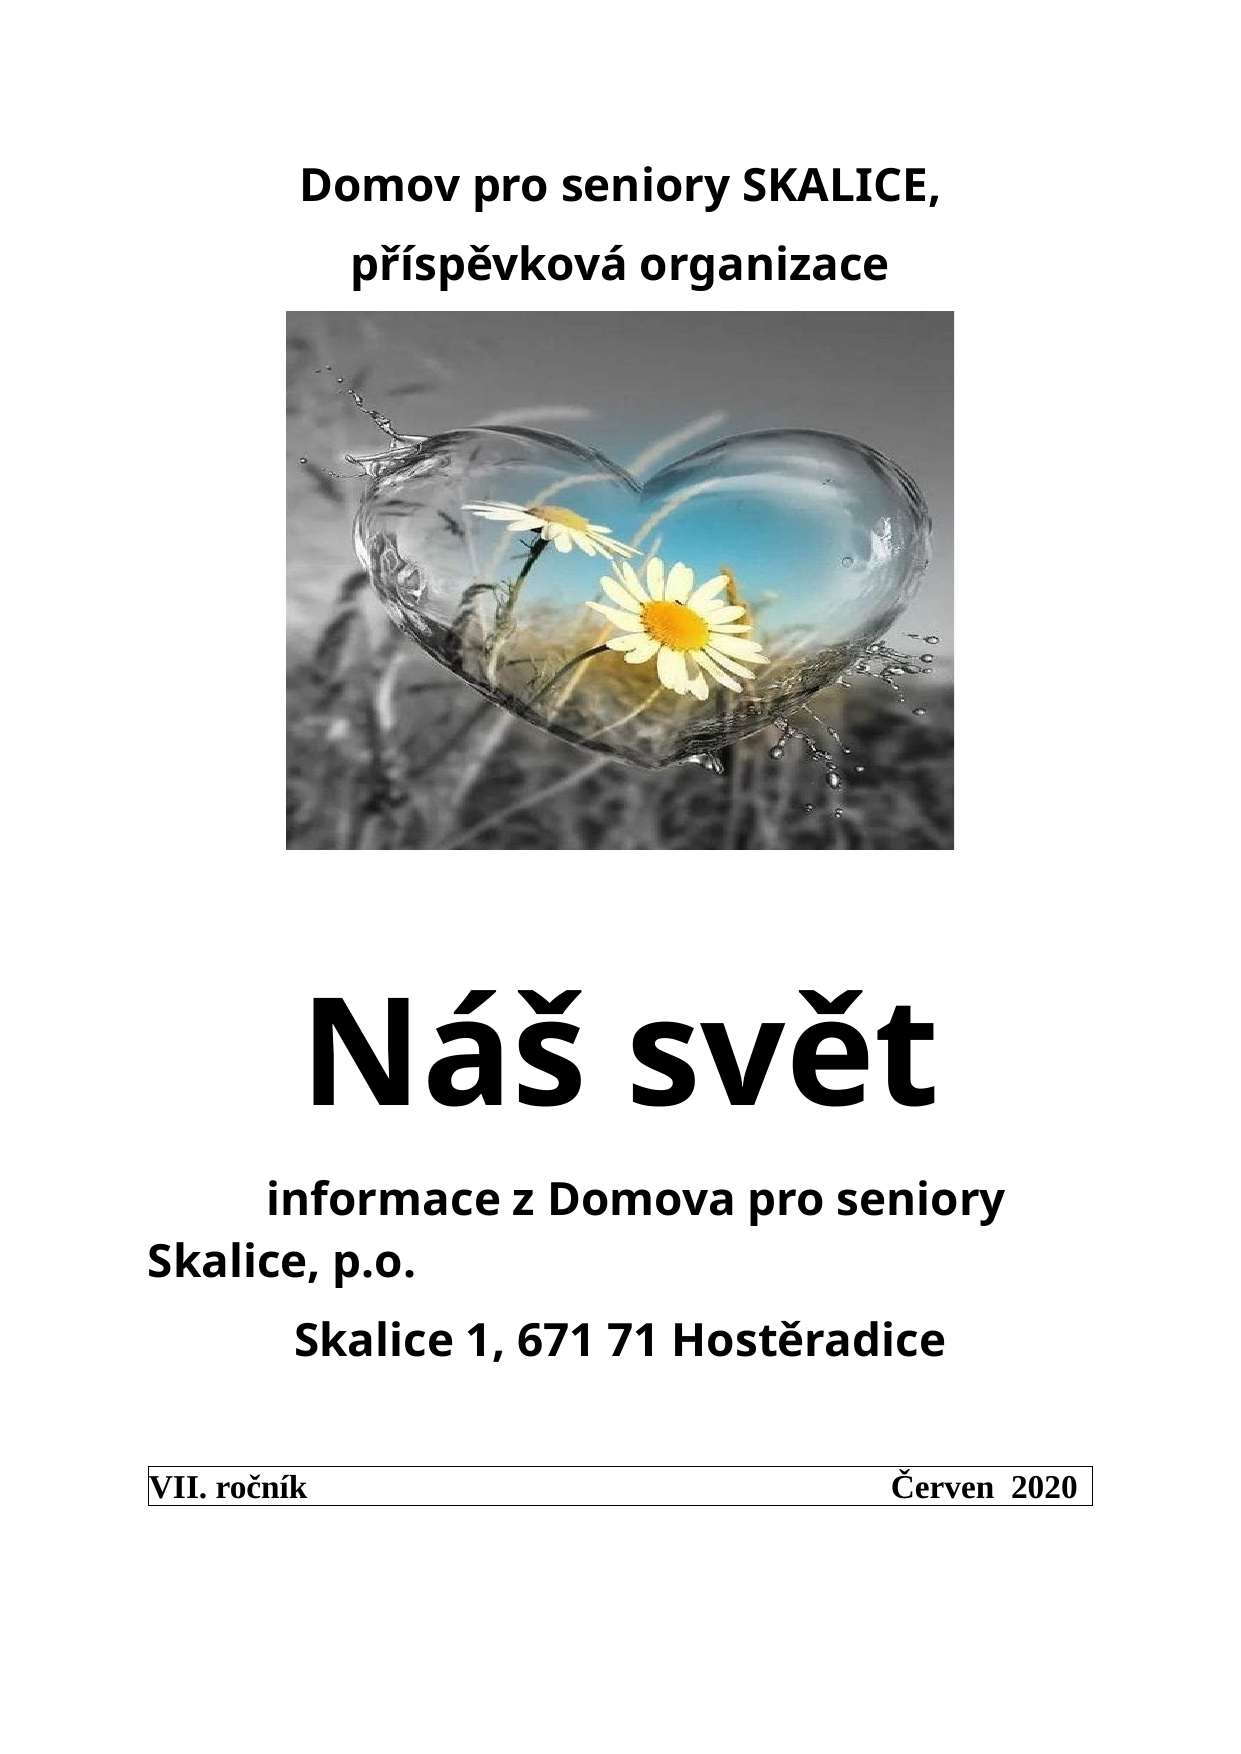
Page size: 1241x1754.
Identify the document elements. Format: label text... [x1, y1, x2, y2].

text VII. ročník Červen 2020 [149, 1467, 1092, 1505]
text Skalice 1, 671 71 Hostěradice [148, 1308, 1093, 1370]
text Domov pro seniory SKALICE, [148, 153, 1093, 215]
text informace z Domova pro seniory Skalice, p.o. [148, 1166, 1093, 1291]
text příspěvková organizace [148, 232, 1093, 294]
text Náš svět [148, 945, 1093, 1150]
